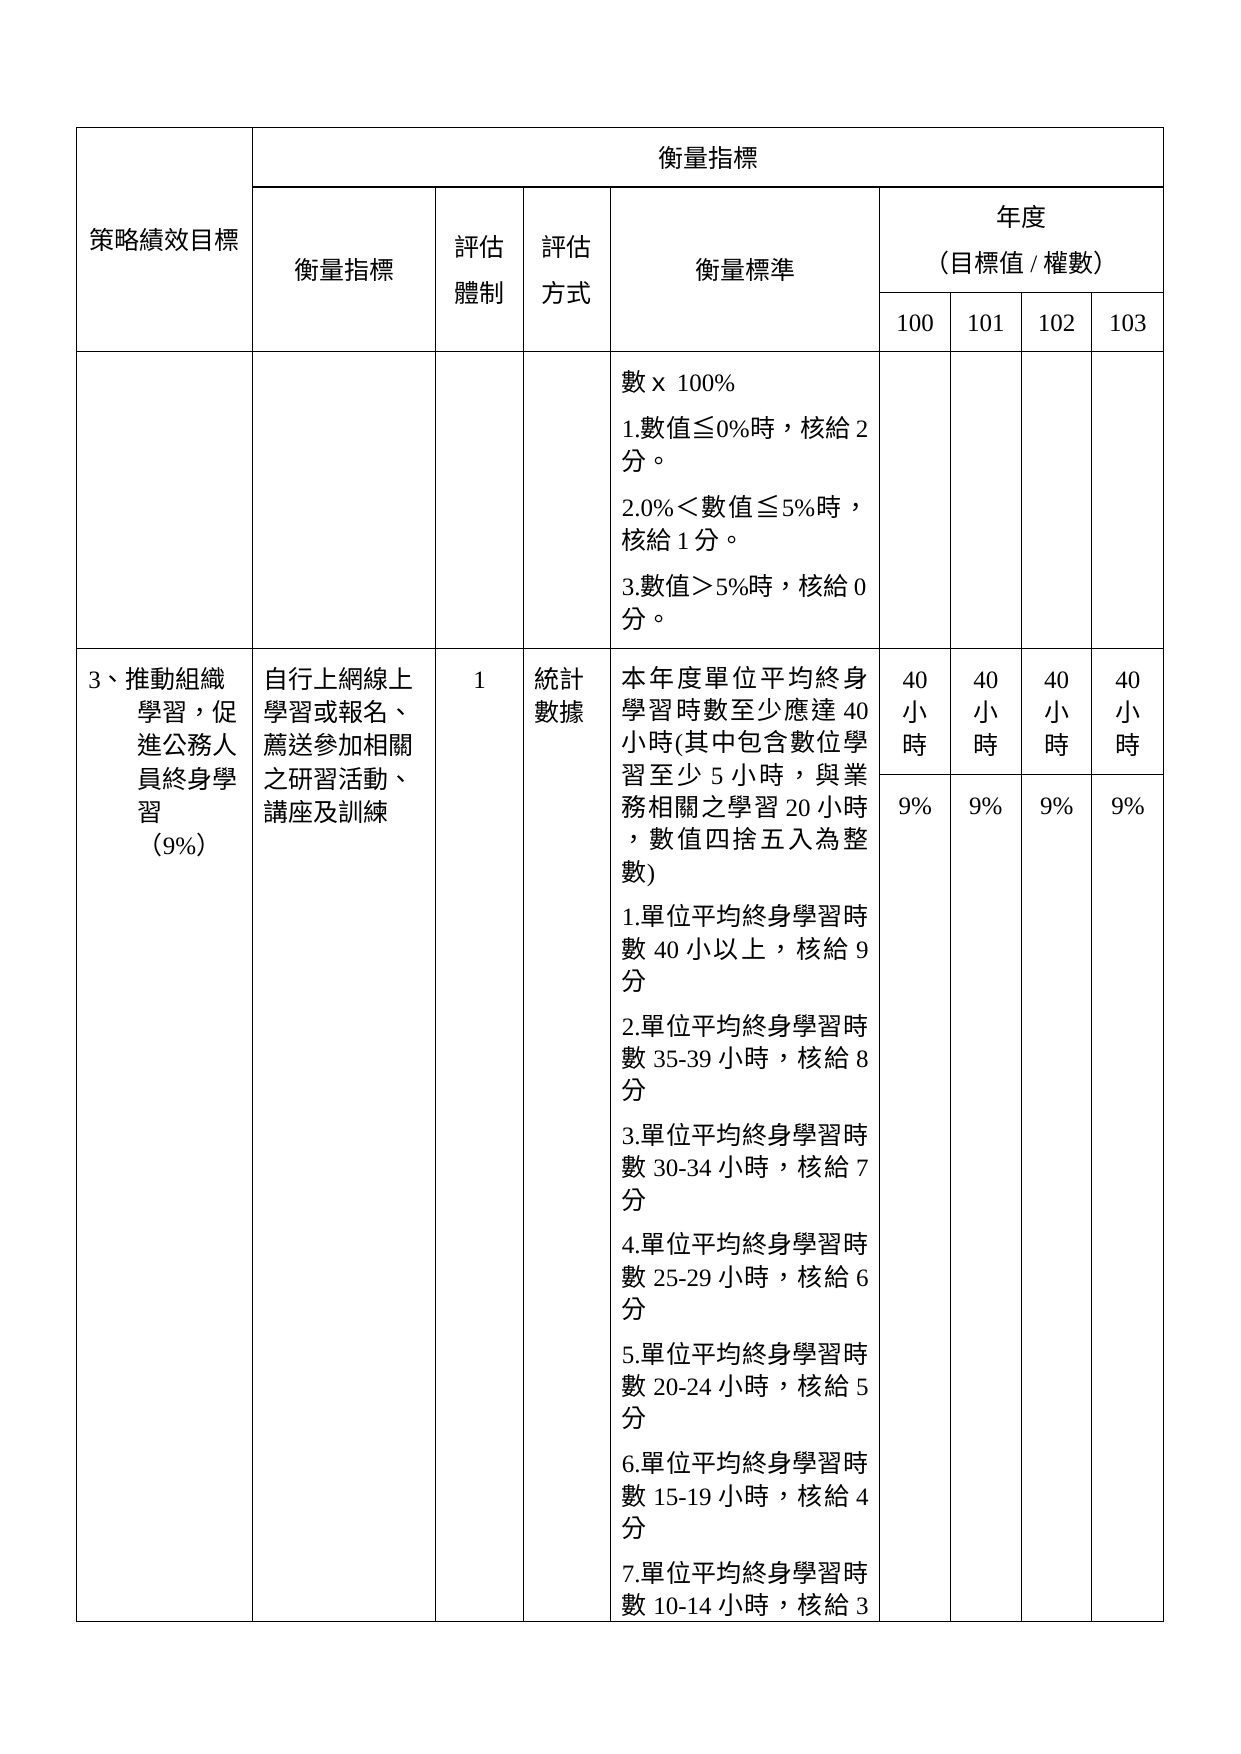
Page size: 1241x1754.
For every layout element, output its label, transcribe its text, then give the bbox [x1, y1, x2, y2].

table_cell 衡量標準 [611, 188, 879, 351]
table_cell 評估 體制 [436, 188, 523, 351]
table_cell 本年度單位平均終身學習時數至少應達40小時(其中包含數位學習至少5小時，與業務相關之學習20小時，數值四捨五入為整數) 1.單位平均終身學習時數40小以上，核給9分 2.單位平均終身學習時數35-39小時，核給8分 3.單位平均終身學習時數30-34小時，核給7分 4.單位平均終身學習時數25-29小時，核給6分 5.單位平均終身學習時數20-24小時，核給5分 6.單位平均終身學習時數15-19小時，核給4分 7.單位平均終身學習時數10-14小時，核給3 [611, 649, 879, 1621]
table_cell 推動組織學習，促進公務人員終身學習（9%） [77, 649, 252, 1621]
table_cell 100 [880, 293, 950, 351]
table_cell [436, 352, 523, 648]
table_cell 衡量指標 [253, 188, 435, 351]
table_cell 103 [1092, 293, 1163, 351]
table_cell [253, 352, 435, 648]
table_cell 1 [436, 649, 523, 1621]
table_header 衡量指標 [253, 128, 1163, 186]
table_cell 9% [880, 775, 950, 1621]
table_cell [880, 352, 950, 648]
table_cell 評估 方式 [524, 188, 610, 351]
table_cell [1092, 352, 1163, 648]
table_cell 101 [951, 293, 1021, 351]
table_cell 自行上網線上學習或報名、薦送參加相關之研習活動、講座及訓練 [253, 649, 435, 1621]
table_cell 9% [1092, 775, 1163, 1621]
table_cell 年度 （目標值 / 權數） [880, 188, 1163, 292]
table_cell 統計數據 [524, 649, 610, 1621]
table_cell [951, 352, 1021, 648]
table_cell 9% [1022, 775, 1091, 1621]
table_cell 40小時 [1092, 649, 1163, 774]
table_header 策略績效目標 [77, 128, 252, 351]
table_cell [77, 352, 252, 648]
table_cell 數ｘ100% 1.數值≦0%時，核給2分。 2.0%＜數值≦5%時，核給1分。 3.數值＞5%時，核給0分。 [611, 352, 879, 648]
table_cell 9% [951, 775, 1021, 1621]
table_cell 40小時 [1022, 649, 1091, 774]
table_cell [524, 352, 610, 648]
table_cell 102 [1022, 293, 1091, 351]
table_cell [1022, 352, 1091, 648]
table_cell 40小時 [880, 649, 950, 774]
table_cell 40小時 [951, 649, 1021, 774]
